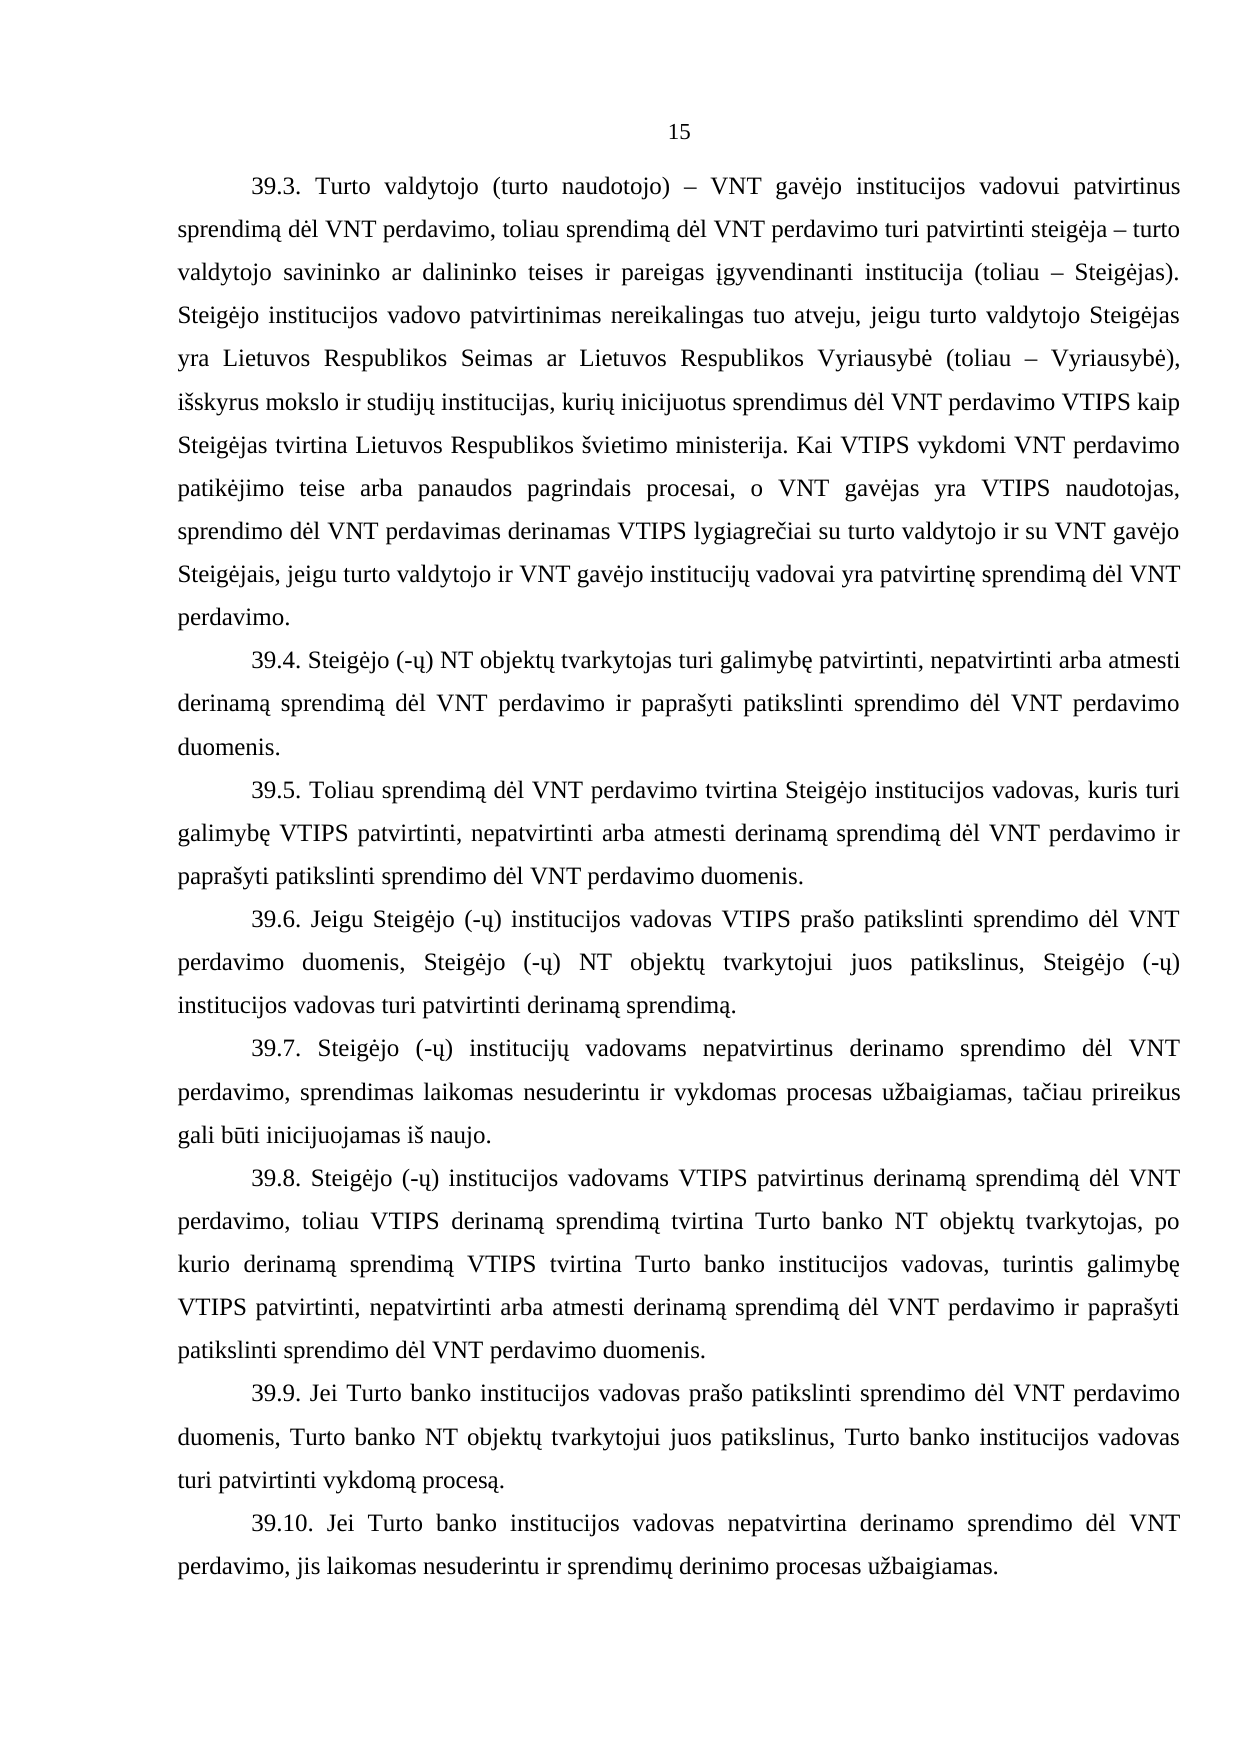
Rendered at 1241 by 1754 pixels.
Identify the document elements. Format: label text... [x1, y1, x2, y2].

text 39.9. Jei Turto banko institucijos vadovas prašo patikslinti sprendimo dėl VNT perdavimo duomenis, Turto banko NT objektų tvarkytojui juos patikslinus, Turto banko institucijos vadovas turi patvirtinti vykdomą procesą. [177, 1378, 1181, 1493]
text 39.10. Jei Turto banko institucijos vadovas nepatvirtina derinamo sprendimo dėl VNT perdavimo, jis laikomas nesuderintu ir sprendimų derinimo procesas užbaigiamas. [177, 1508, 1181, 1580]
text 39.4. Steigėjo (-ų) NT objektų tvarkytojas turi galimybę patvirtinti, nepatvirtinti arba atmesti derinamą sprendimą dėl VNT perdavimo ir paprašyti patikslinti sprendimo dėl VNT perdavimo duomenis. [177, 645, 1181, 760]
text 39.5. Toliau sprendimą dėl VNT perdavimo tvirtina Steigėjo institucijos vadovas, kuris turi galimybę VTIPS patvirtinti, nepatvirtinti arba atmesti derinamą sprendimą dėl VNT perdavimo ir paprašyti patikslinti sprendimo dėl VNT perdavimo duomenis. [177, 775, 1181, 890]
text 39.6. Jeigu Steigėjo (-ų) institucijos vadovas VTIPS prašo patikslinti sprendimo dėl VNT perdavimo duomenis, Steigėjo (-ų) NT objektų tvarkytojui juos patikslinus, Steigėjo (-ų) institucijos vadovas turi patvirtinti derinamą sprendimą. [177, 904, 1181, 1019]
text 39.8. Steigėjo (-ų) institucijos vadovams VTIPS patvirtinus derinamą sprendimą dėl VNT perdavimo, toliau VTIPS derinamą sprendimą tvirtina Turto banko NT objektų tvarkytojas, po kurio derinamą sprendimą VTIPS tvirtina Turto banko institucijos vadovas, turintis galimybę VTIPS patvirtinti, nepatvirtinti arba atmesti derinamą sprendimą dėl VNT perdavimo ir paprašyti patikslinti sprendimo dėl VNT perdavimo duomenis. [177, 1163, 1181, 1364]
text 39.7. Steigėjo (-ų) institucijų vadovams nepatvirtinus derinamo sprendimo dėl VNT perdavimo, sprendimas laikomas nesuderintu ir vykdomas procesas užbaigiamas, tačiau prireikus gali būti inicijuojamas iš naujo. [177, 1033, 1181, 1148]
text 39.3. Turto valdytojo (turto naudotojo) – VNT gavėjo institucijos vadovui patvirtinus sprendimą dėl VNT perdavimo, toliau sprendimą dėl VNT perdavimo turi patvirtinti steigėja – turto valdytojo savininko ar dalininko teises ir pareigas įgyvendinanti institucija (toliau – Steigėjas). Steigėjo institucijos vadovo patvirtinimas nereikalingas tuo atveju, jeigu turto valdytojo Steigėjas yra Lietuvos Respublikos Seimas ar Lietuvos Respublikos Vyriausybė (toliau – Vyriausybė), išskyrus mokslo ir studijų institucijas, kurių inicijuotus sprendimus dėl VNT perdavimo VTIPS kaip Steigėjas tvirtina Lietuvos Respublikos švietimo ministerija. Kai VTIPS vykdomi VNT perdavimo patikėjimo teise arba panaudos pagrindais procesai, o VNT gavėjas yra VTIPS naudotojas, sprendimo dėl VNT perdavimas derinamas VTIPS lygiagrečiai su turto valdytojo ir su VNT gavėjo Steigėjais, jeigu turto valdytojo ir VNT gavėjo institucijų vadovai yra patvirtinę sprendimą dėl VNT perdavimo. [177, 171, 1181, 631]
